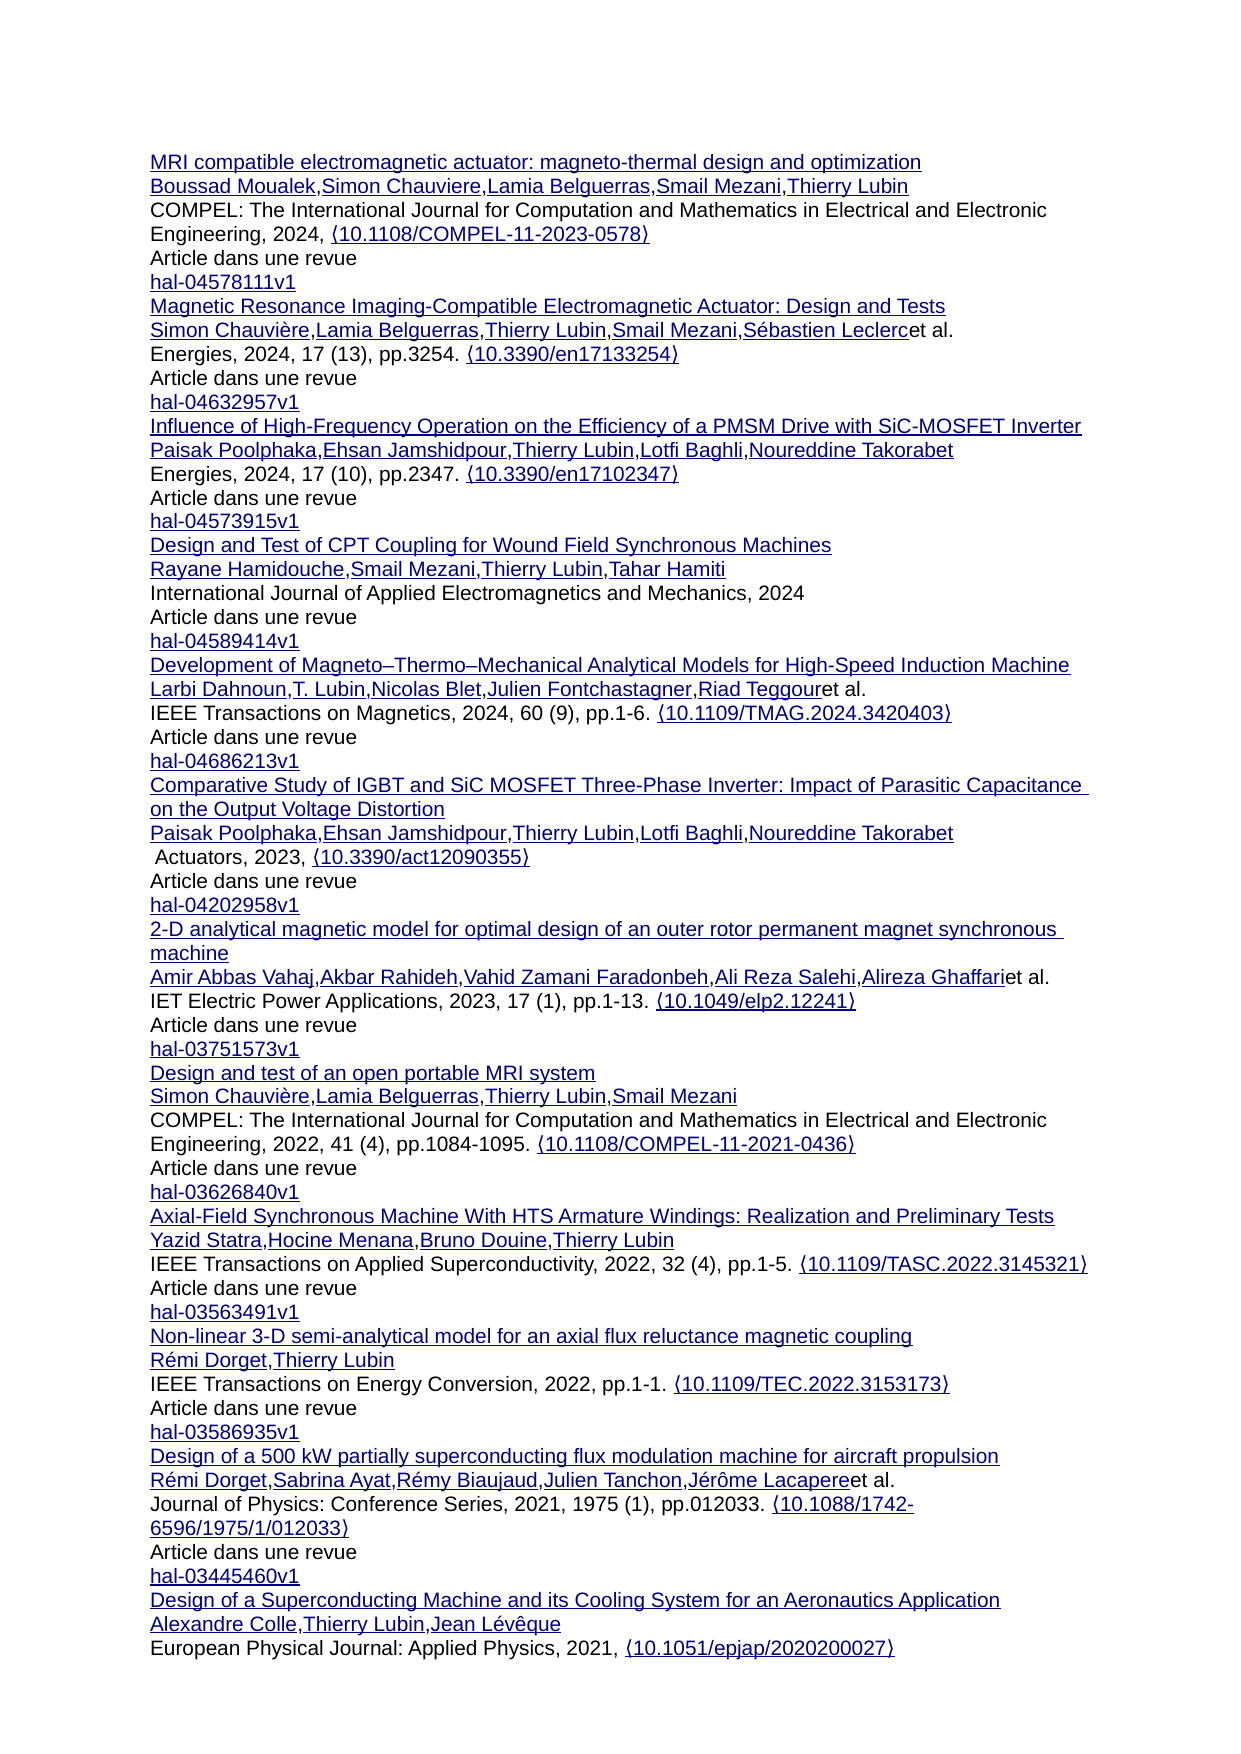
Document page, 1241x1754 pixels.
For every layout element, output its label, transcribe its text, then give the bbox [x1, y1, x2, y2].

table_cell Development of Magneto–Thermo–Mechanical Analytical Models for High-Speed Induction Machine Larbi Dahnoun,T. Lubin,Nicolas Blet,Julien Fontchastagner,Riad Teggouret al. IEEE Transactions on Magnetics, 2024, 60 (9), pp.1-6. ⟨10.1109/TMAG.2024.3420403⟩ Article dans une revue hal-04686213v1 [150, 653, 1090, 773]
table_cell Design of a Superconducting Machine and its Cooling System for an Aeronautics Application Alexandre Colle,Thierry Lubin,Jean Lévêque European Physical Journal: Applied Physics, 2021, ⟨10.1051/epjap/2020200027⟩ [150, 1588, 1090, 1659]
table_cell MRI compatible electromagnetic actuator: magneto-thermal design and optimization Boussad Moualek,Simon Chauviere,Lamia Belguerras,Smail Mezani,Thierry Lubin COMPEL: The International Journal for Computation and Mathematics in Electrical and Electronic Engineering, 2024, ⟨10.1108/COMPEL-11-2023-0578⟩ Article dans une revue hal-04578111v1 [150, 150, 1090, 294]
table_cell Non-linear 3-D semi-analytical model for an axial flux reluctance magnetic coupling Rémi Dorget,Thierry Lubin IEEE Transactions on Energy Conversion, 2022, pp.1-1. ⟨10.1109/TEC.2022.3153173⟩ Article dans une revue hal-03586935v1 [150, 1324, 1090, 1444]
table_cell Axial-Field Synchronous Machine With HTS Armature Windings: Realization and Preliminary Tests Yazid Statra,Hocine Menana,Bruno Douine,Thierry Lubin IEEE Transactions on Applied Superconductivity, 2022, 32 (4), pp.1-5. ⟨10.1109/TASC.2022.3145321⟩ Article dans une revue hal-03563491v1 [150, 1204, 1090, 1324]
table_cell 2‐D analytical magnetic model for optimal design of an outer rotor permanent magnet synchronous machine Amir Abbas Vahaj,Akbar Rahideh,Vahid Zamani Faradonbeh,Ali Reza Salehi,Alireza Ghaffariet al. IET Electric Power Applications, 2023, 17 (1), pp.1-13. ⟨10.1049/elp2.12241⟩ Article dans une revue hal-03751573v1 [150, 917, 1090, 1060]
table_cell Comparative Study of IGBT and SiC MOSFET Three-Phase Inverter: Impact of Parasitic Capacitance on the Output Voltage Distortion Paisak Poolphaka,Ehsan Jamshidpour,Thierry Lubin,Lotfi Baghli,Noureddine Takorabet Actuators, 2023, ⟨10.3390/act12090355⟩ Article dans une revue hal-04202958v1 [150, 773, 1090, 917]
table_cell Design and test of an open portable MRI system Simon Chauvière,Lamia Belguerras,Thierry Lubin,Smail Mezani COMPEL: The International Journal for Computation and Mathematics in Electrical and Electronic Engineering, 2022, 41 (4), pp.1084-1095. ⟨10.1108/COMPEL-11-2021-0436⟩ Article dans une revue hal-03626840v1 [150, 1060, 1090, 1204]
table_cell Design of a 500 kW partially superconducting flux modulation machine for aircraft propulsion Rémi Dorget,Sabrina Ayat,Rémy Biaujaud,Julien Tanchon,Jérôme Lacapereet al. Journal of Physics: Conference Series, 2021, 1975 (1), pp.012033. ⟨10.1088/1742-6596/1975/1/012033⟩ Article dans une revue hal-03445460v1 [150, 1444, 1090, 1587]
table_cell Influence of High-Frequency Operation on the Efficiency of a PMSM Drive with SiC-MOSFET Inverter Paisak Poolphaka,Ehsan Jamshidpour,Thierry Lubin,Lotfi Baghli,Noureddine Takorabet Energies, 2024, 17 (10), pp.2347. ⟨10.3390/en17102347⟩ Article dans une revue hal-04573915v1 [150, 414, 1090, 533]
table_cell Magnetic Resonance Imaging-Compatible Electromagnetic Actuator: Design and Tests Simon Chauvière,Lamia Belguerras,Thierry Lubin,Smail Mezani,Sébastien Leclercet al. Energies, 2024, 17 (13), pp.3254. ⟨10.3390/en17133254⟩ Article dans une revue hal-04632957v1 [150, 294, 1090, 413]
table_cell Design and Test of CPT Coupling for Wound Field Synchronous Machines Rayane Hamidouche,Smail Mezani,Thierry Lubin,Tahar Hamiti International Journal of Applied Electromagnetics and Mechanics, 2024 Article dans une revue hal-04589414v1 [150, 533, 1090, 653]
